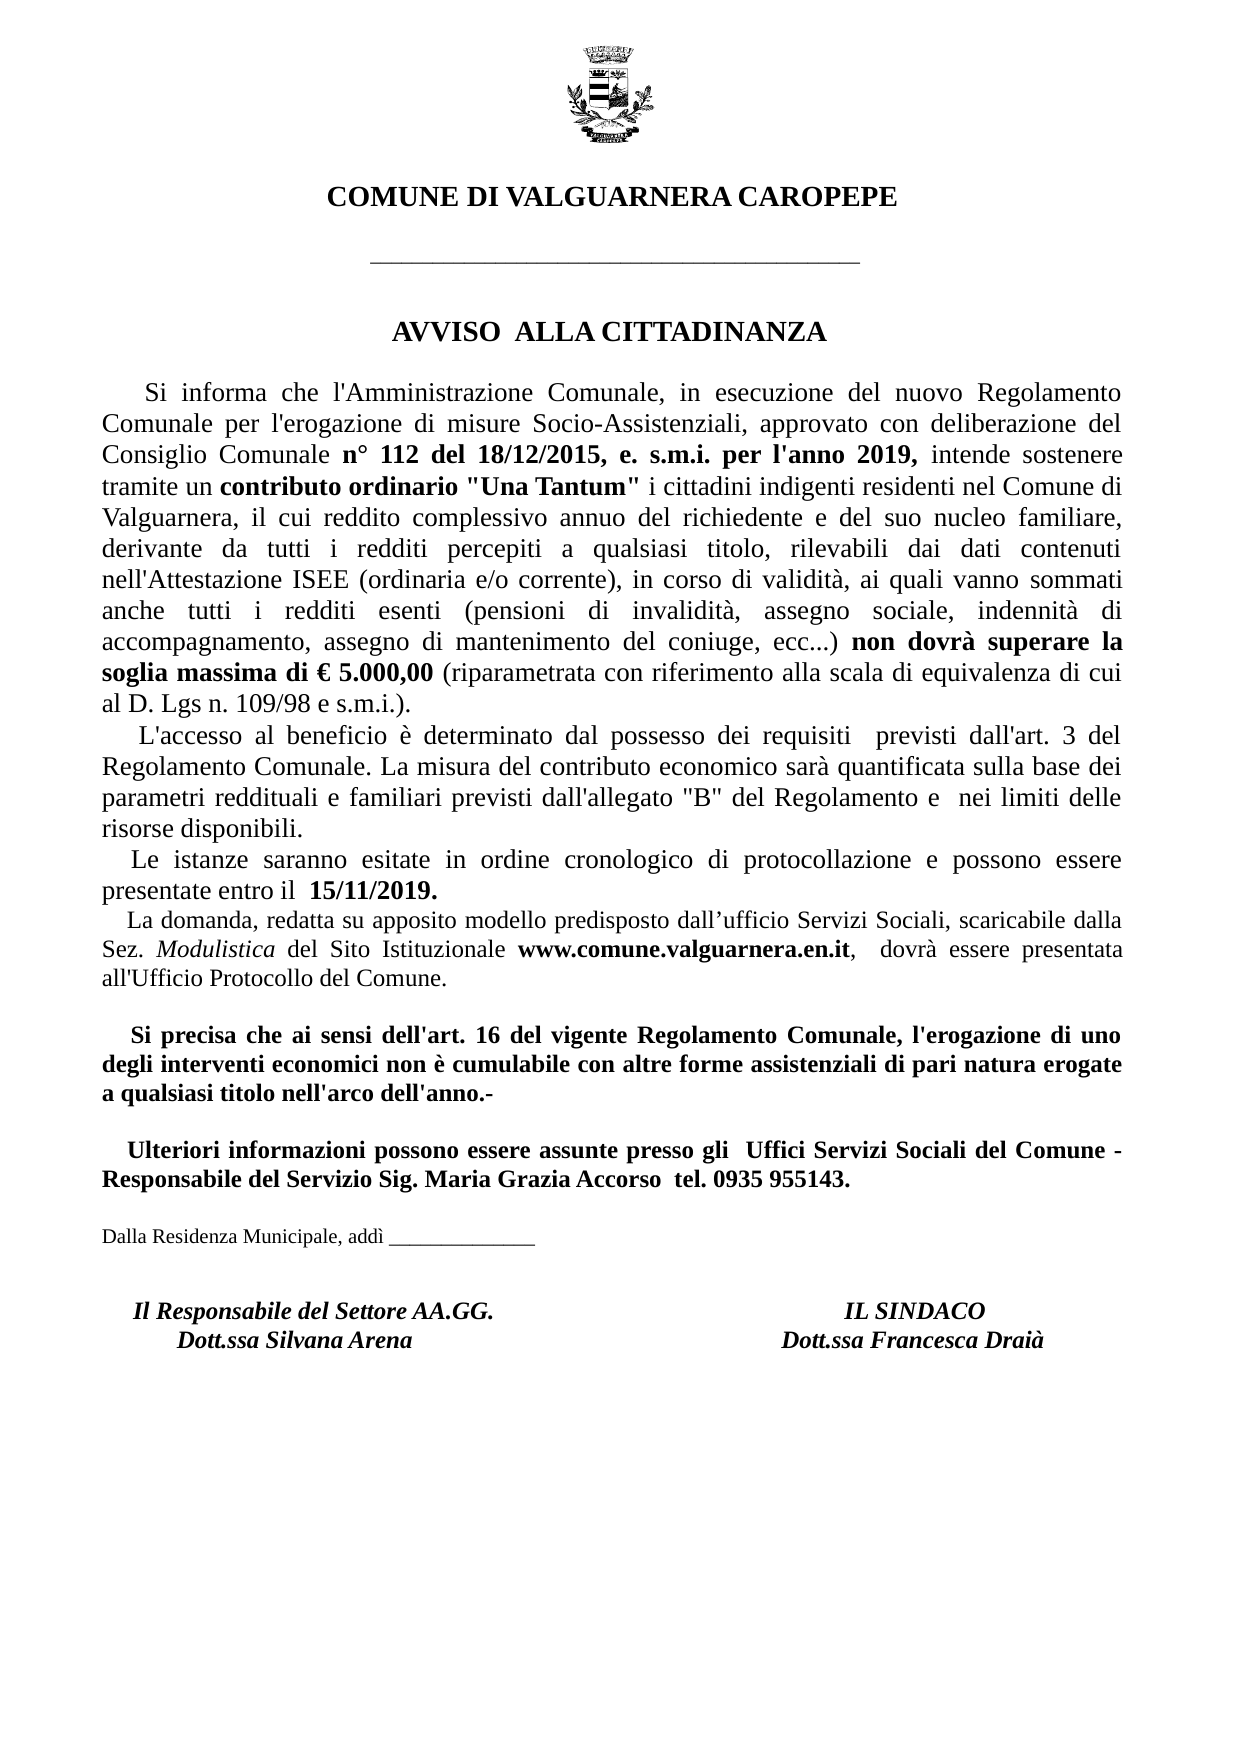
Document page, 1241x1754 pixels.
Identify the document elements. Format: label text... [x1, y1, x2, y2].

text _______________________________________________ [102, 242, 1123, 266]
text Dalla Residenza Municipale, addì ______________ [102, 1224, 1123, 1248]
text Si informa che l'Amministrazione Comunale, in esecuzione del nuovo Regolamento Comunale per l'erogazione di misure Socio-Assistenziali, approvato con deliberazione del Consiglio Comunale n° 112 del 18/12/2015, e. s.m.i. per l'anno 2019, intende sostenere tramite un contributo ordinario "Una Tantum" i cittadini indigenti residenti nel Comune di Valguarnera, il cui reddito complessivo annuo del richiedente e del suo nucleo familiare, derivante da tutti i redditi percepiti a qualsiasi titolo, rilevabili dai dati contenuti nell'Attestazione ISEE (ordinaria e/o corrente), in corso di validità, ai quali vanno sommati anche tutti i redditi esenti (pensioni di invalidità, assegno sociale, indennità di accompagnamento, assegno di mantenimento del coniuge, ecc...) non dovrà superare la soglia massima di € 5.000,00 (riparametrata con riferimento alla scala di equivalenza di cui al D. Lgs n. 109/98 e s.m.i.). [102, 376, 1123, 719]
text COMUNE DI VALGUARNERA CAROPEPE [102, 179, 1123, 213]
text Dott.ssa Silvana Arena Dott.ssa Francesca Draià [102, 1325, 1123, 1354]
text La domanda, redatta su apposito modello predisposto dall’ufficio Servizi Sociali, scaricabile dalla Sez. Modulistica del Sito Istituzionale www.comune.valguarnera.en.it, dovrà essere presentata all'Ufficio Protocollo del Comune. [102, 906, 1123, 992]
text Ulteriori informazioni possono essere assunte presso gli Uffici Servizi Sociali del Comune - Responsabile del Servizio Sig. Maria Grazia Accorso tel. 0935 955143. [102, 1136, 1123, 1193]
text Si precisa che ai sensi dell'art. 16 del vigente Regolamento Comunale, l'erogazione di uno degli interventi economici non è cumulabile con altre forme assistenziali di pari natura erogate a qualsiasi titolo nell'arco dell'anno.- [102, 1021, 1123, 1107]
text AVVISO ALLA CITTADINANZA [102, 314, 1123, 347]
text L'accesso al beneficio è determinato dal possesso dei requisiti previsti dall'art. 3 del Regolamento Comunale. La misura del contributo economico sarà quantificata sulla base dei parametri reddituali e familiari previsti dall'allegato "B" del Regolamento e nei limiti delle risorse disponibili. [102, 719, 1123, 843]
text Le istanze saranno esitate in ordine cronologico di protocollazione e possono essere presentate entro il 15/11/2019. [102, 843, 1123, 906]
text Il Responsabile del Settore AA.GG. IL SINDACO [102, 1296, 1123, 1325]
